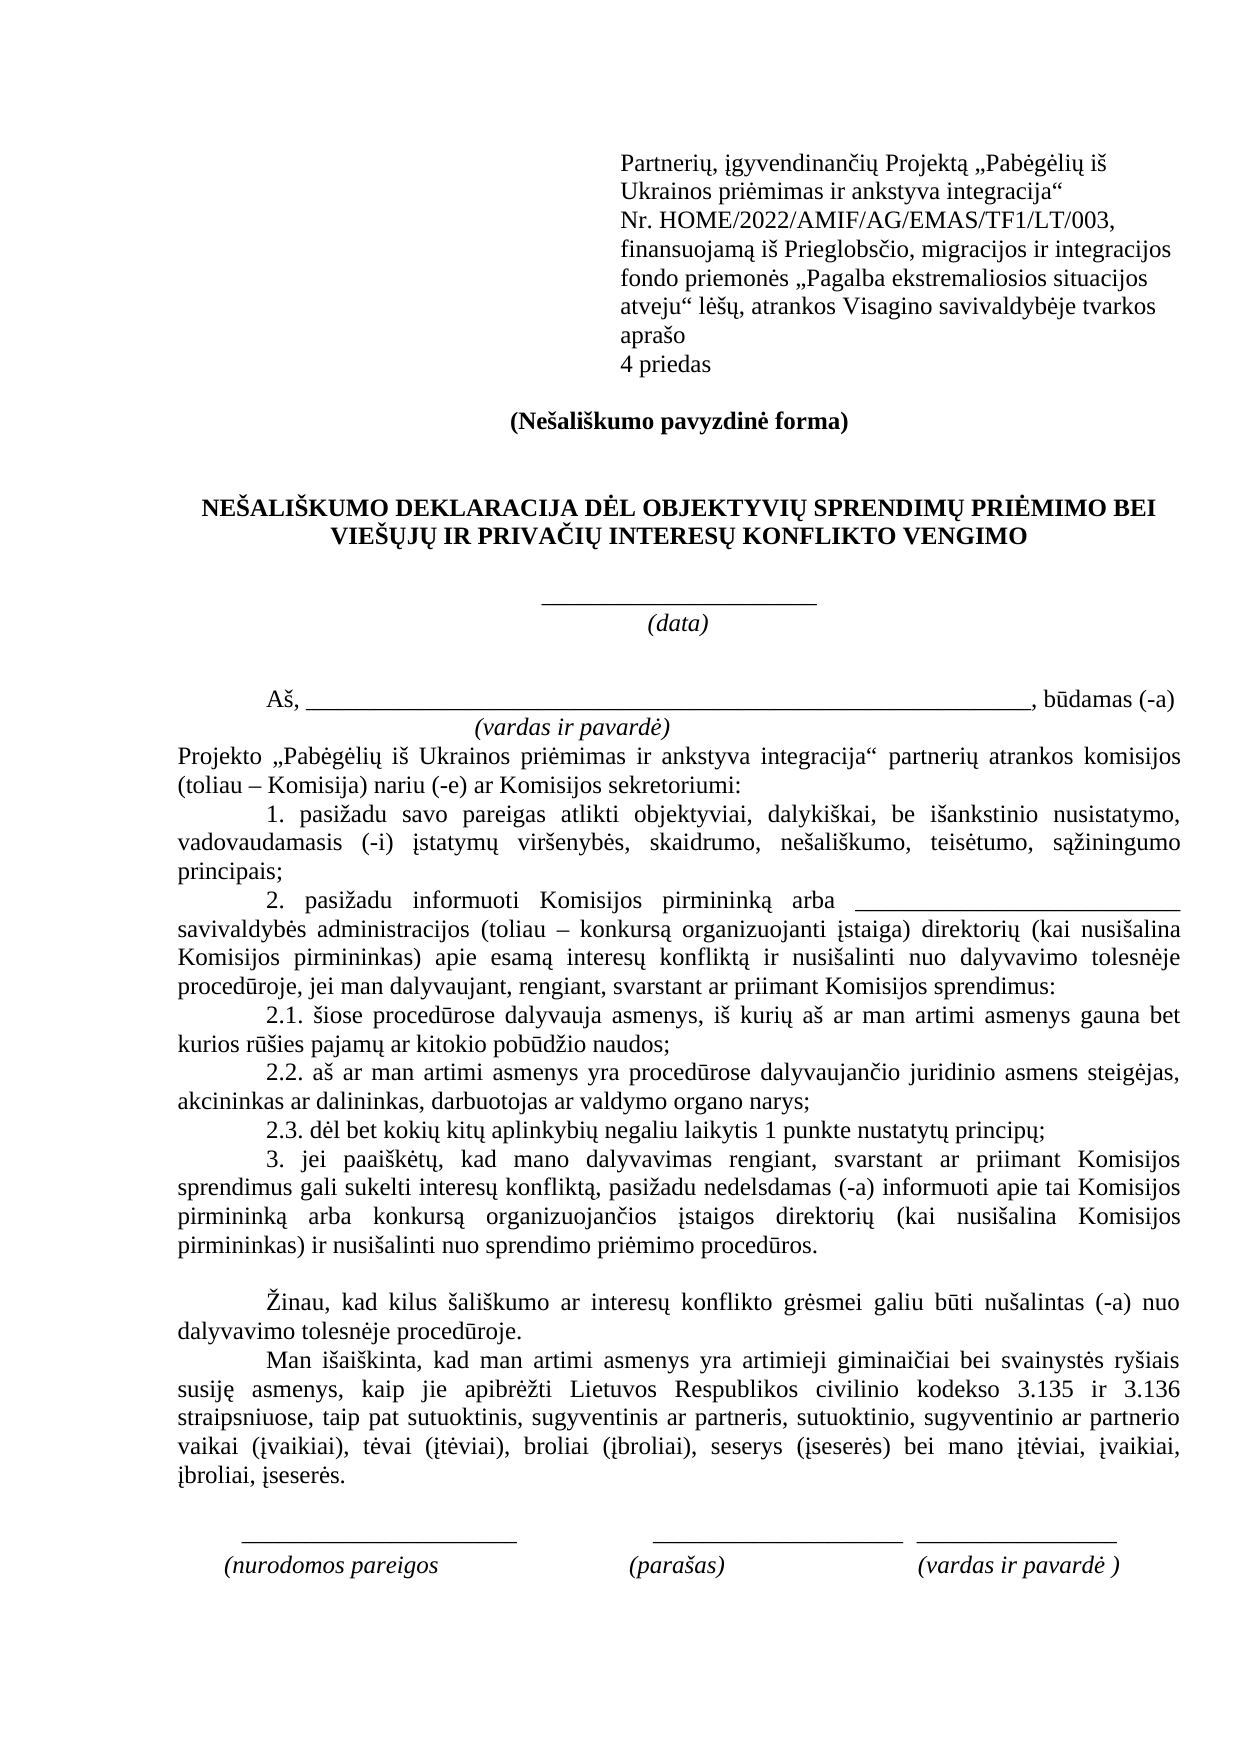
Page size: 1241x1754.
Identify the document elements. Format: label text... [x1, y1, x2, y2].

text Nr. HOME/2022/AMIF/AG/EMAS/TF1/LT/003, [177, 205, 1181, 234]
text (vardas ir pavardė) [177, 712, 1181, 741]
text Žinau, kad kilus šališkumo ar interesų konflikto grėsmei galiu būti nušalintas (-a) nuo dalyvavimo tolesnėje procedūroje. [177, 1287, 1181, 1345]
text Ukrainos priėmimas ir ankstyva integracija“ [177, 176, 1181, 205]
text 3. jei paaiškėtų, kad mano dalyvavimas rengiant, svarstant ar priimant Komisijos sprendimus gali sukelti interesų konfliktą, pasižadu nedelsdamas (-a) informuoti apie tai Komisijos pirmininką arba konkursą organizuojančios įstaigos direktorių (kai nusišalina Komisijos pirmininkas) ir nusišalinti nuo sprendimo priėmimo procedūros. [177, 1144, 1181, 1259]
text 2.1. šiose procedūrose dalyvauja asmenys, iš kurių aš ar man artimi asmenys gauna bet kurios rūšies pajamų ar kitokio pobūdžio naudos; [177, 1000, 1181, 1057]
text 2.3. dėl bet kokių kitų aplinkybių negaliu laikytis 1 punkte nustatytų principų; [177, 1115, 1181, 1144]
text Man išaiškinta, kad man artimi asmenys yra artimieji giminaičiai bei svainystės ryšiais susiję asmenys, kaip jie apibrėžti Lietuvos Respublikos civilinio kodekso 3.135 ir 3.136 straipsniuose, taip pat sutuoktinis, sugyventinis ar partneris, sutuoktinio, sugyventinio ar partnerio vaikai (įvaikiai), tėvai (įtėviai), broliai (įbroliai), seserys (įseserės) bei mano įtėviai, įvaikiai, įbroliai, įseserės. [177, 1345, 1181, 1489]
text Aš, __________________________________________________________, būdamas (-a) [177, 684, 1181, 712]
text (nurodomos pareigos (parašas) (vardas ir pavardė ) [177, 1551, 1181, 1579]
text (data) [177, 608, 1181, 636]
text NEŠALIŠKUMO DEKLARACIJA DĖL OBJEKTYVIŲ SPRENDIMŲ PRIĖMIMO BEI VIEŠŲJŲ IR PRIVAČIŲ INTERESŲ KONFLIKTO VENGIMO [177, 493, 1181, 550]
text ______________________ [177, 579, 1181, 608]
text 4 priedas [177, 349, 1181, 378]
text Projekto „Pabėgėlių iš Ukrainos priėmimas ir ankstyva integracija“ partnerių atrankos komisijos (toliau – Komisija) nariu (-e) ar Komisijos sekretoriumi: [177, 741, 1181, 799]
text aprašo [177, 320, 1181, 349]
text ______________________ ____________________ ________________ [177, 1517, 1181, 1546]
text 2.2. aš ar man artimi asmenys yra procedūrose dalyvaujančio juridinio asmens steigėjas, akcininkas ar dalininkas, darbuotojas ar valdymo organo narys; [177, 1057, 1181, 1115]
text Partnerių, įgyvendinančių Projektą „Pabėgėlių iš [177, 148, 1181, 176]
text 1. pasižadu savo pareigas atlikti objektyviai, dalykiškai, be išankstinio nusistatymo, vadovaudamasis (-i) įstatymų viršenybės, skaidrumo, nešališkumo, teisėtumo, sąžiningumo principais; [177, 799, 1181, 885]
text atveju“ lėšų, atrankos Visagino savivaldybėje tvarkos [177, 291, 1181, 320]
text 2. pasižadu informuoti Komisijos pirmininką arba __________________________ savivaldybės administracijos (toliau – konkursą organizuojanti įstaiga) direktorių (kai nusišalina Komisijos pirmininkas) apie esamą interesų konfliktą ir nusišalinti nuo dalyvavimo tolesnėje procedūroje, jei man dalyvaujant, rengiant, svarstant ar priimant Komisijos sprendimus: [177, 885, 1181, 1000]
text fondo priemonės „Pagalba ekstremaliosios situacijos [177, 263, 1181, 291]
text (Nešališkumo pavyzdinė forma) [177, 406, 1181, 435]
text finansuojamą iš Prieglobsčio, migracijos ir integracijos [177, 234, 1181, 263]
